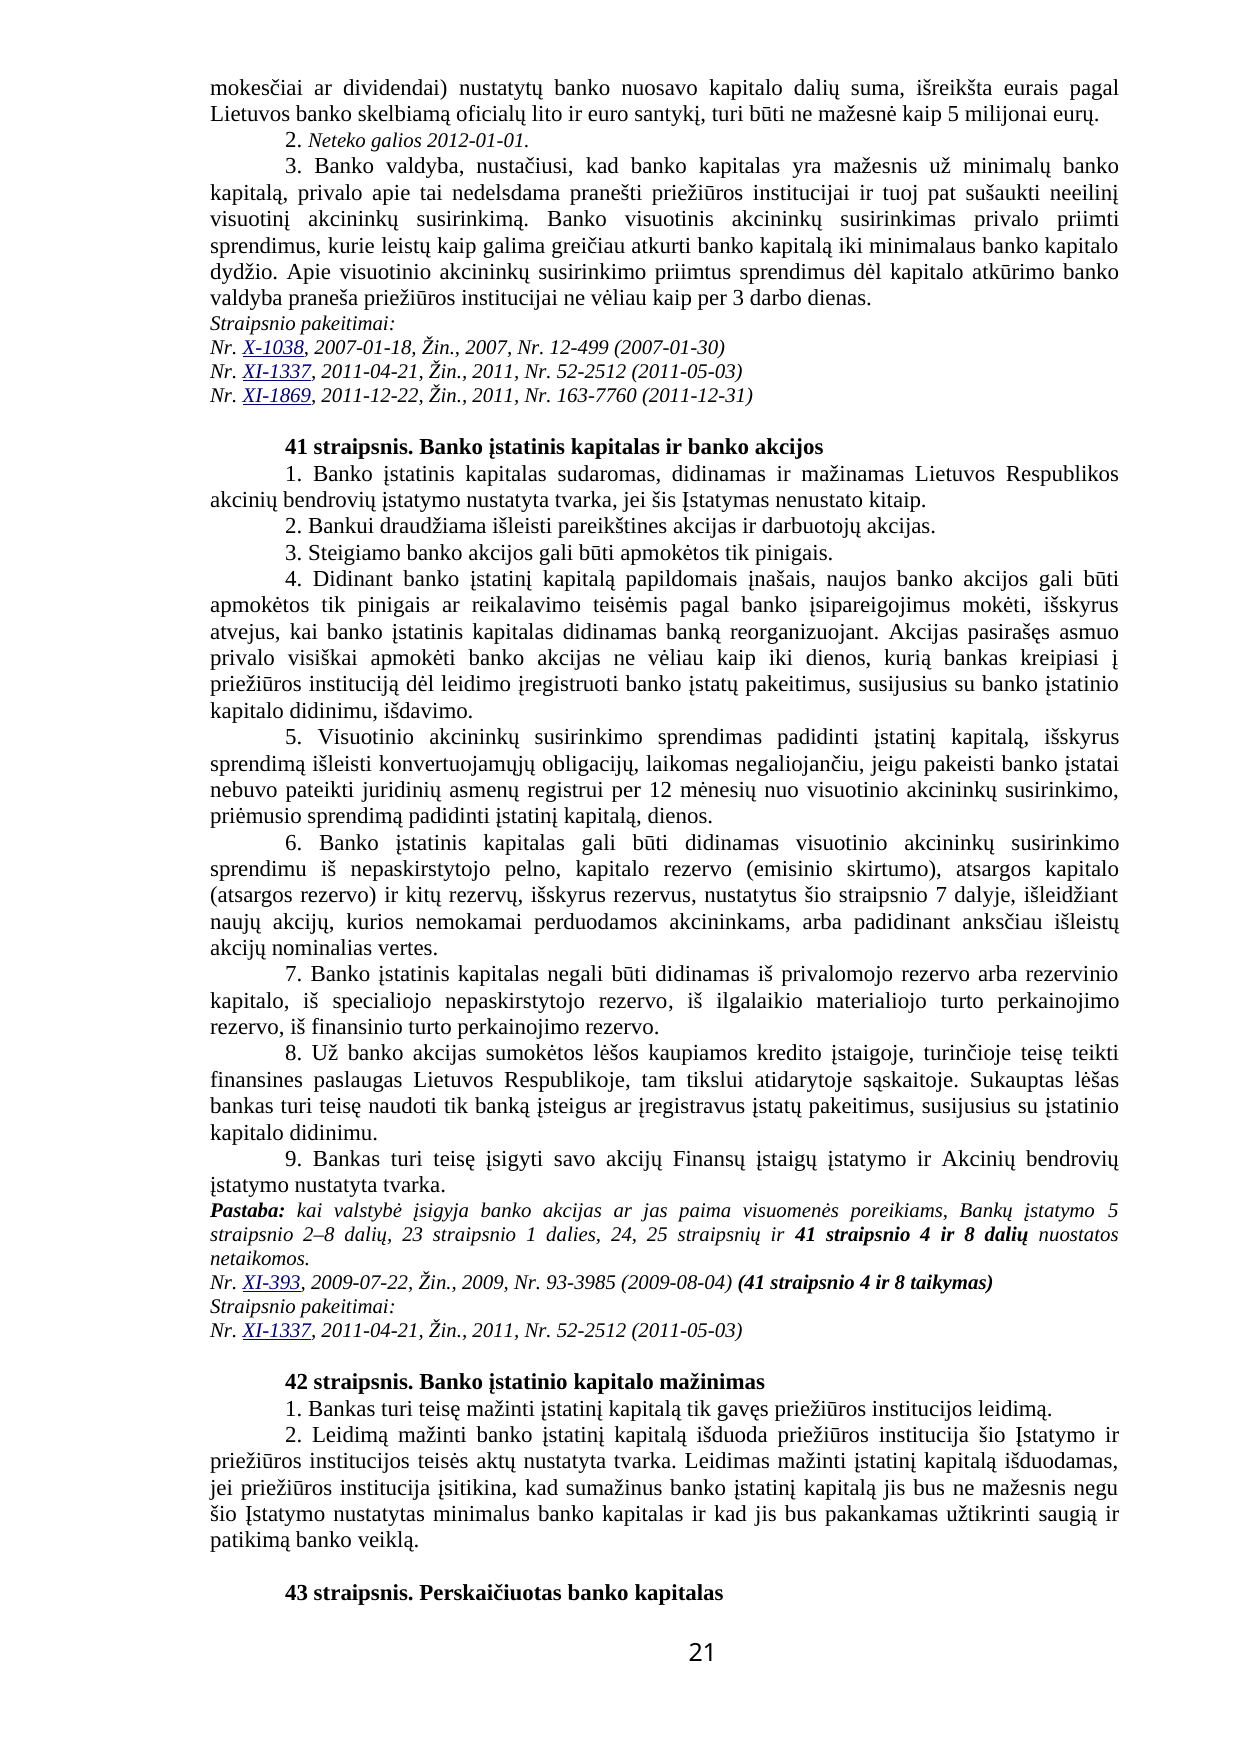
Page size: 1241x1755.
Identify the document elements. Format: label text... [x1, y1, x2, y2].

text Nr. XI-393, 2009-07-22, Žin., 2009, Nr. 93-3985 (2009-08-04) (41 straipsnio 4 ir 8 taikymas) [210, 1270, 1120, 1294]
text 2. Leidimą mažinti banko įstatinį kapitalą išduoda priežiūros institucija šio Įstatymo ir priežiūros institucijos teisės aktų nustatyta tvarka. Leidimas mažinti įstatinį kapitalą išduodamas, jei priežiūros institucija įsitikina, kad sumažinus banko įstatinį kapitalą jis bus ne mažesnis negu šio Įstatymo nustatytas minimalus banko kapitalas ir kad jis bus pakankamas užtikrinti saugią ir patikimą banko veiklą. [210, 1421, 1120, 1553]
text 1. Bankas turi teisę mažinti įstatinį kapitalą tik gavęs priežiūros institucijos leidimą. [210, 1395, 1120, 1421]
text 4. Didinant banko įstatinį kapitalą papildomais įnašais, naujos banko akcijos gali būti apmokėtos tik pinigais ar reikalavimo teisėmis pagal banko įsipareigojimus mokėti, išskyrus atvejus, kai banko įstatinis kapitalas didinamas banką reorganizuojant. Akcijas pasirašęs asmuo privalo visiškai apmokėti banko akcijas ne vėliau kaip iki dienos, kurią bankas kreipiasi į priežiūros instituciją dėl leidimo įregistruoti banko įstatų pakeitimus, susijusius su banko įstatinio kapitalo didinimu, išdavimo. [210, 565, 1120, 723]
text 7. Banko įstatinis kapitalas negali būti didinamas iš privalomojo rezervo arba rezervinio kapitalo, iš specialiojo nepaskirstytojo rezervo, iš ilgalaikio materialiojo turto perkainojimo rezervo, iš finansinio turto perkainojimo rezervo. [210, 960, 1120, 1039]
text Nr. XI-1337, 2011-04-21, Žin., 2011, Nr. 52-2512 (2011-05-03) [210, 359, 1120, 383]
text Nr. XI-1869, 2011-12-22, Žin., 2011, Nr. 163-7760 (2011-12-31) [210, 383, 1120, 407]
text 8. Už banko akcijas sumokėtos lėšos kaupiamos kredito įstaigoje, turinčioje teisę teikti finansines paslaugas Lietuvos Respublikoje, tam tikslui atidarytoje sąskaitoje. Sukauptas lėšas bankas turi teisę naudoti tik banką įsteigus ar įregistravus įstatų pakeitimus, susijusius su įstatinio kapitalo didinimu. [210, 1039, 1120, 1145]
text Nr. XI-1337, 2011-04-21, Žin., 2011, Nr. 52-2512 (2011-05-03) [210, 1318, 1120, 1342]
text Straipsnio pakeitimai: [210, 1294, 1120, 1318]
text 2. Bankui draudžiama išleisti pareikštines akcijas ir darbuotojų akcijas. [210, 512, 1120, 539]
text 41 straipsnis. Banko įstatinis kapitalas ir banko akcijos [210, 433, 1120, 460]
text 2. Neteko galios 2012-01-01. [210, 126, 1120, 153]
text Nr. X-1038, 2007-01-18, Žin., 2007, Nr. 12-499 (2007-01-30) [210, 335, 1120, 359]
text 6. Banko įstatinis kapitalas gali būti didinamas visuotinio akcininkų susirinkimo sprendimu iš nepaskirstytojo pelno, kapitalo rezervo (emisinio skirtumo), atsargos kapitalo (atsargos rezervo) ir kitų rezervų, išskyrus rezervus, nustatytus šio straipsnio 7 dalyje, išleidžiant naujų akcijų, kurios nemokamai perduodamos akcininkams, arba padidinant anksčiau išleistų akcijų nominalias vertes. [210, 829, 1120, 960]
text Pastaba: kai valstybė įsigyja banko akcijas ar jas paima visuomenės poreikiams, Bankų įstatymo 5 straipsnio 2–8 dalių, 23 straipsnio 1 dalies, 24, 25 straipsnių ir 41 straipsnio 4 ir 8 dalių nuostatos netaikomos. [210, 1198, 1120, 1270]
text 9. Bankas turi teisę įsigyti savo akcijų Finansų įstaigų įstatymo ir Akcinių bendrovių įstatymo nustatyta tvarka. [210, 1145, 1120, 1198]
text 5. Visuotinio akcininkų susirinkimo sprendimas padidinti įstatinį kapitalą, išskyrus sprendimą išleisti konvertuojamųjų obligacijų, laikomas negaliojančiu, jeigu pakeisti banko įstatai nebuvo pateikti juridinių asmenų registrui per 12 mėnesių nuo visuotinio akcininkų susirinkimo, priėmusio sprendimą padidinti įstatinį kapitalą, dienos. [210, 723, 1120, 829]
text mokesčiai ar dividendai) nustatytų banko nuosavo kapitalo dalių suma, išreikšta eurais pagal Lietuvos banko skelbiamą oficialų lito ir euro santykį, turi būti ne mažesnė kaip 5 milijonai eurų. [210, 73, 1120, 126]
text 42 straipsnis. Banko įstatinio kapitalo mažinimas [210, 1368, 1120, 1395]
text Straipsnio pakeitimai: [210, 311, 1120, 335]
text 3. Steigiamo banko akcijos gali būti apmokėtos tik pinigais. [210, 539, 1120, 565]
text 1. Banko įstatinis kapitalas sudaromas, didinamas ir mažinamas Lietuvos Respublikos akcinių bendrovių įstatymo nustatyta tvarka, jei šis Įstatymas nenustato kitaip. [210, 460, 1120, 512]
text 3. Banko valdyba, nustačiusi, kad banko kapitalas yra mažesnis už minimalų banko kapitalą, privalo apie tai nedelsdama pranešti priežiūros institucijai ir tuoj pat sušaukti neeilinį visuotinį akcininkų susirinkimą. Banko visuotinis akcininkų susirinkimas privalo priimti sprendimus, kurie leistų kaip galima greičiau atkurti banko kapitalą iki minimalaus banko kapitalo dydžio. Apie visuotinio akcininkų susirinkimo priimtus sprendimus dėl kapitalo atkūrimo banko valdyba praneša priežiūros institucijai ne vėliau kaip per 3 darbo dienas. [210, 153, 1120, 311]
text 43 straipsnis. Perskaičiuotas banko kapitalas [210, 1579, 1120, 1606]
